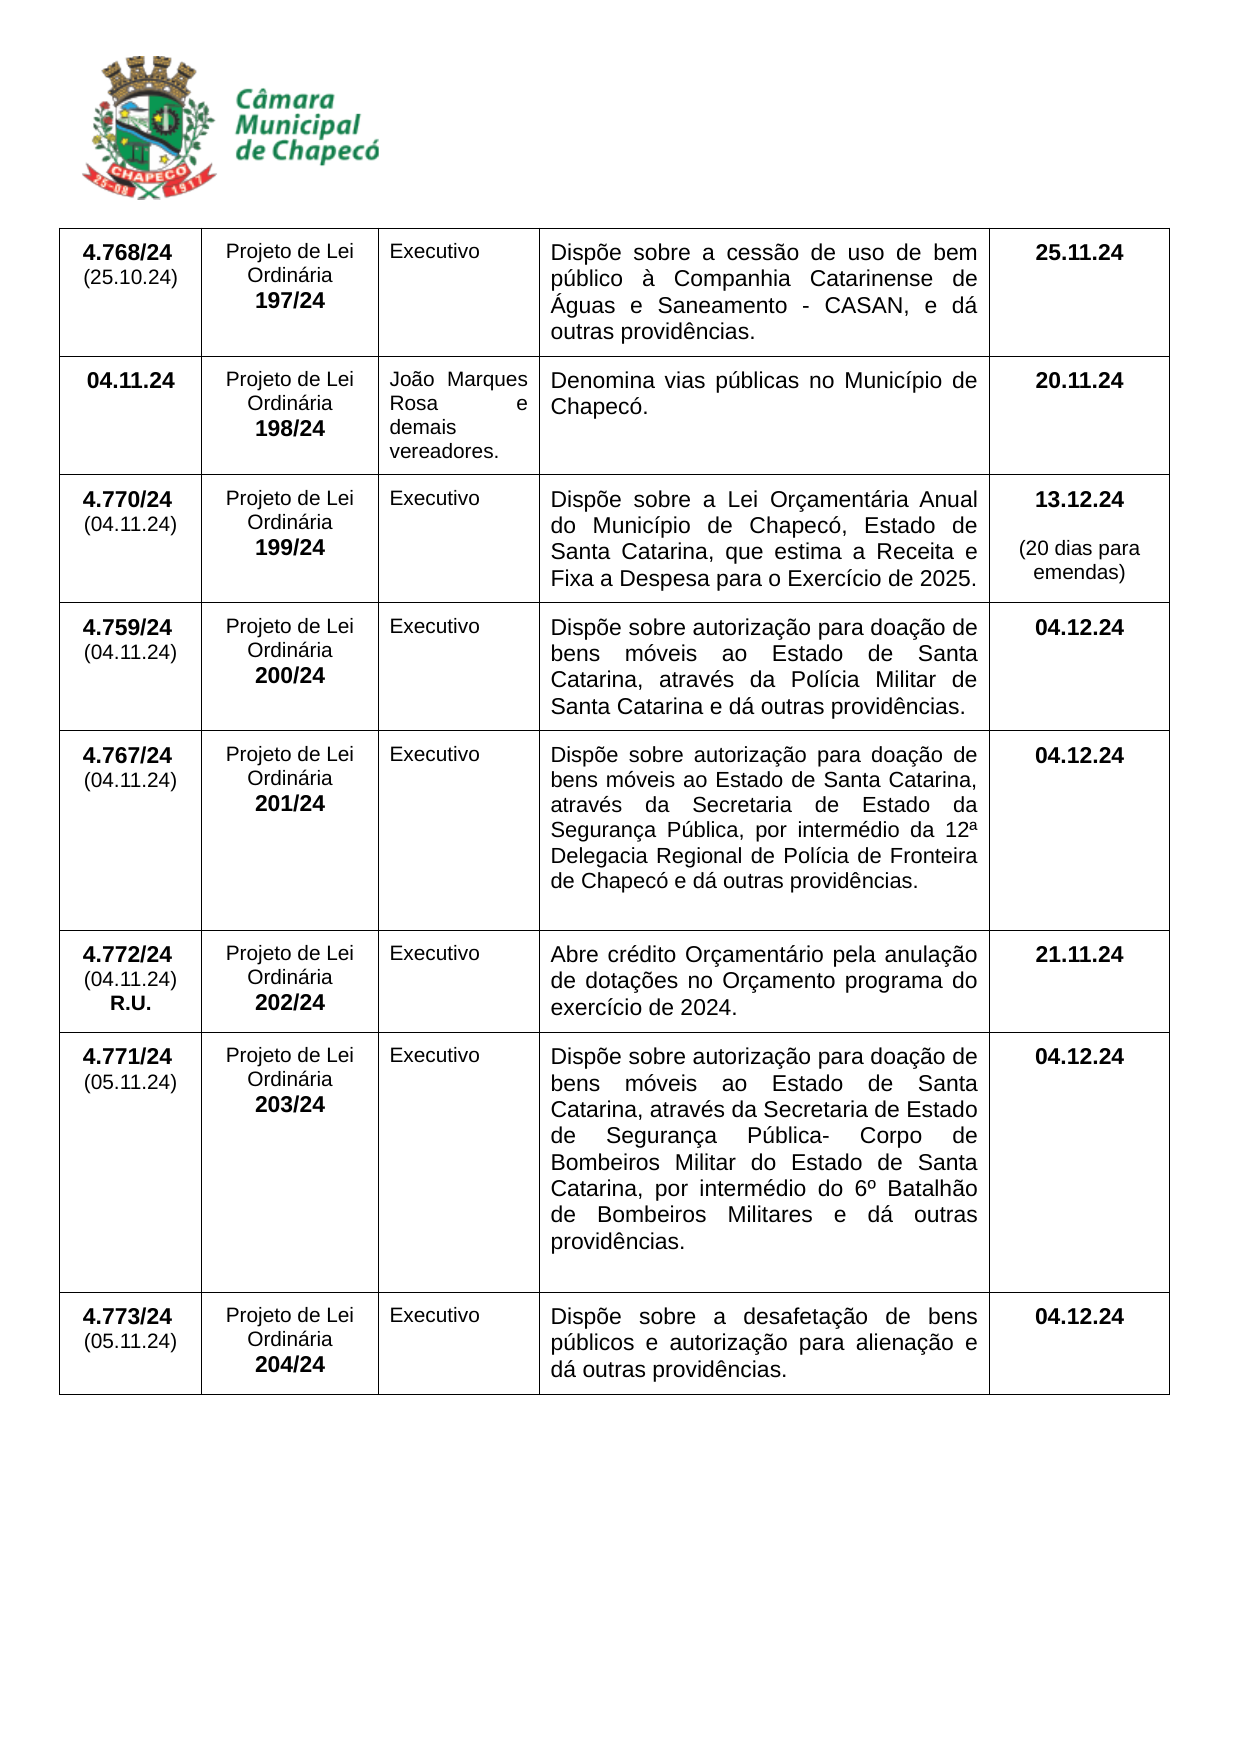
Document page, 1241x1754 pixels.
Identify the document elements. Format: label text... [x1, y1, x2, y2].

table_cell Abre crédito Orçamentário pela anulação de dotações no Orçamento programa do exercício de 2024. [540, 931, 989, 1032]
table_cell 20.11.24 [990, 357, 1169, 474]
table_cell 4.773/24 (05.11.24) [60, 1293, 201, 1394]
table_cell 04.12.24 [990, 603, 1169, 730]
table_cell Denomina vias públicas no Município de Chapecó. [540, 357, 989, 474]
table_cell 04.12.24 [990, 1033, 1169, 1292]
table_cell 13.12.24 (20 dias para emendas) [990, 475, 1169, 602]
table_cell 04.12.24 [990, 731, 1169, 929]
table_cell Dispõe sobre autorização para doação de bens móveis ao Estado de Santa Catarina, através da Secretaria de Estado da Segurança Pública, por intermédio da 12ª Delegacia Regional de Polícia de Fronteira de Chapecó e dá outras providências. [540, 731, 989, 929]
table_cell 4.767/24 (04.11.24) [60, 731, 201, 929]
table_cell 4.768/24 (25.10.24) [60, 229, 201, 356]
table_cell 21.11.24 [990, 931, 1169, 1032]
table_cell Executivo [379, 1033, 539, 1292]
table_cell Executivo [379, 1293, 539, 1394]
table_cell 4.770/24 (04.11.24) [60, 475, 201, 602]
table_cell 4.771/24 (05.11.24) [60, 1033, 201, 1292]
table_cell Dispõe sobre autorização para doação de bens móveis ao Estado de Santa Catarina, através da Secretaria de Estado de Segurança Pública- Corpo de Bombeiros Militar do Estado de Santa Catarina, por intermédio do 6º Batalhão de Bombeiros Militares e dá outras providências. [540, 1033, 989, 1292]
table_cell Projeto de Lei Ordinária 203/24 [202, 1033, 378, 1292]
table_cell Projeto de Lei Ordinária 201/24 [202, 731, 378, 929]
table_cell 04.11.24 [60, 357, 201, 474]
table_cell João Marques Rosa e demais vereadores. [379, 357, 539, 474]
table_cell Executivo [379, 931, 539, 1032]
table_cell 4.772/24 (04.11.24) R.U. [60, 931, 201, 1032]
table_cell Executivo [379, 731, 539, 929]
table_cell Projeto de Lei Ordinária 197/24 [202, 229, 378, 356]
picture [81, 56, 379, 200]
table_cell Dispõe sobre autorização para doação de bens móveis ao Estado de Santa Catarina, através da Polícia Militar de Santa Catarina e dá outras providências. [540, 603, 989, 730]
table_cell Dispõe sobre a desafetação de bens públicos e autorização para alienação e dá outras providências. [540, 1293, 989, 1394]
table_cell 25.11.24 [990, 229, 1169, 356]
table_cell Projeto de Lei Ordinária 198/24 [202, 357, 378, 474]
table_cell Executivo [379, 229, 539, 356]
table_cell Projeto de Lei Ordinária 199/24 [202, 475, 378, 602]
table_cell Dispõe sobre a cessão de uso de bem público à Companhia Catarinense de Águas e Saneamento - CASAN, e dá outras providências. [540, 229, 989, 356]
table_cell Executivo [379, 475, 539, 602]
table_cell 4.759/24 (04.11.24) [60, 603, 201, 730]
table_cell Executivo [379, 603, 539, 730]
table_cell Projeto de Lei Ordinária 200/24 [202, 603, 378, 730]
table_cell Projeto de Lei Ordinária 202/24 [202, 931, 378, 1032]
table_cell 04.12.24 [990, 1293, 1169, 1394]
table_cell Dispõe sobre a Lei Orçamentária Anual do Município de Chapecó, Estado de Santa Catarina, que estima a Receita e Fixa a Despesa para o Exercício de 2025. [540, 475, 989, 602]
table_cell Projeto de Lei Ordinária 204/24 [202, 1293, 378, 1394]
